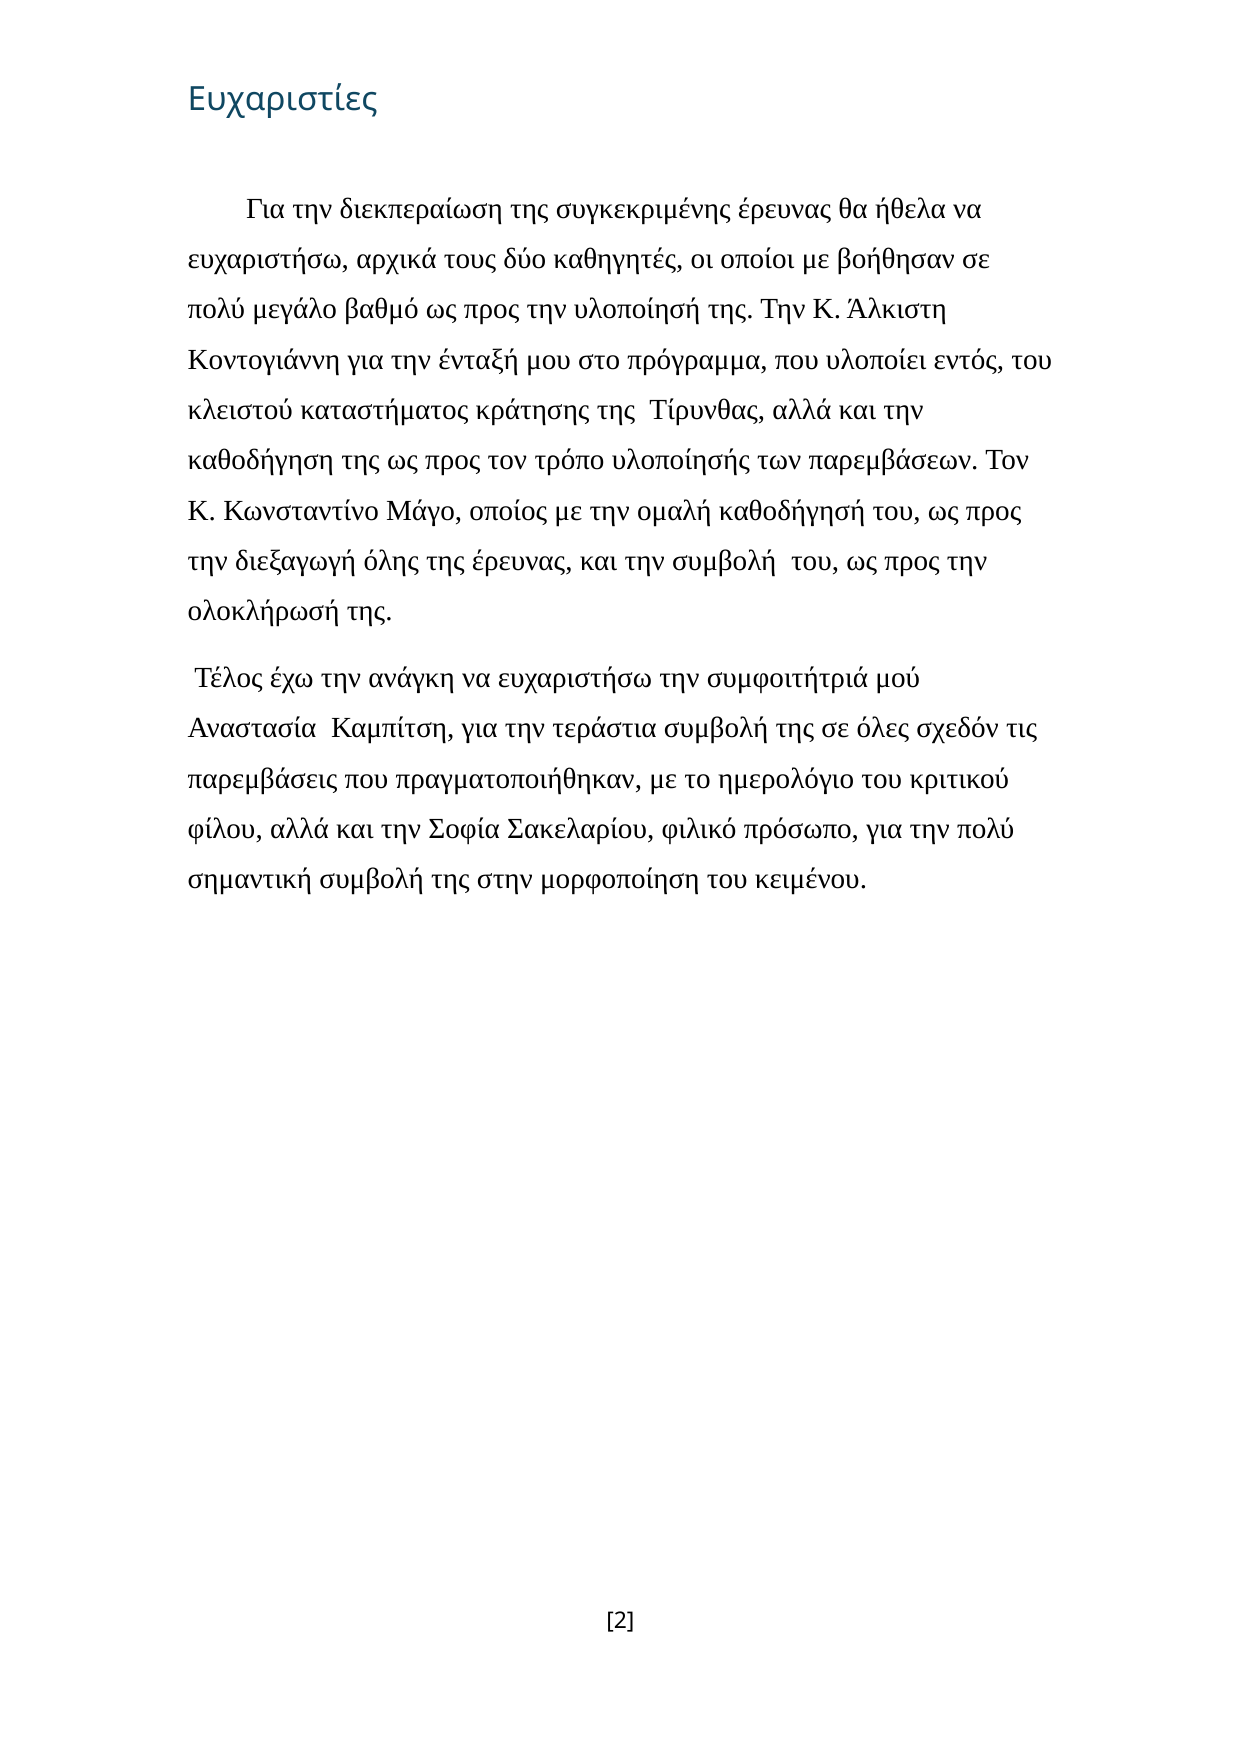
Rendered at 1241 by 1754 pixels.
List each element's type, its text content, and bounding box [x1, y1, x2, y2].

text Για την διεκπεραίωση της συγκεκριμένης έρευνας θα ήθελα να ευχαριστήσω, αρχικά τους δύο καθηγητές, οι οποίοι με βοήθησαν σε πολύ μεγάλο βαθμό ως προς την υλοποίησή της. Την Κ. Άλκιστη Κοντογιάννη για την ένταξή μου στο πρόγραμμα, που υλοποίει εντός, του κλειστού καταστήματος κράτησης της Τίρυνθας, αλλά και την καθοδήγηση της ως προς τον τρόπο υλοποίησής των παρεμβάσεων. Τον Κ. Κωνσταντίνο Μάγο, οποίος με την ομαλή καθοδήγησή του, ως προς την διεξαγωγή όλης της έρευνας, και την συμβολή του, ως προς την ολοκλήρωσή της. [187, 191, 1053, 627]
subtitle Ευχαριστίες [187, 75, 1053, 120]
text Τέλος έχω την ανάγκη να ευχαριστήσω την συμφοιτήτριά μού Αναστασία Καμπίτση, για την τεράστια συμβολή της σε όλες σχεδόν τις παρεμβάσεις που πραγματοποιήθηκαν, με το ημερολόγιο του κριτικού φίλου, αλλά και την Σοφία Σακελαρίου, φιλικό πρόσωπο, για την πολύ σημαντική συμβολή της στην μορφοποίηση του κειμένου. [187, 660, 1053, 895]
